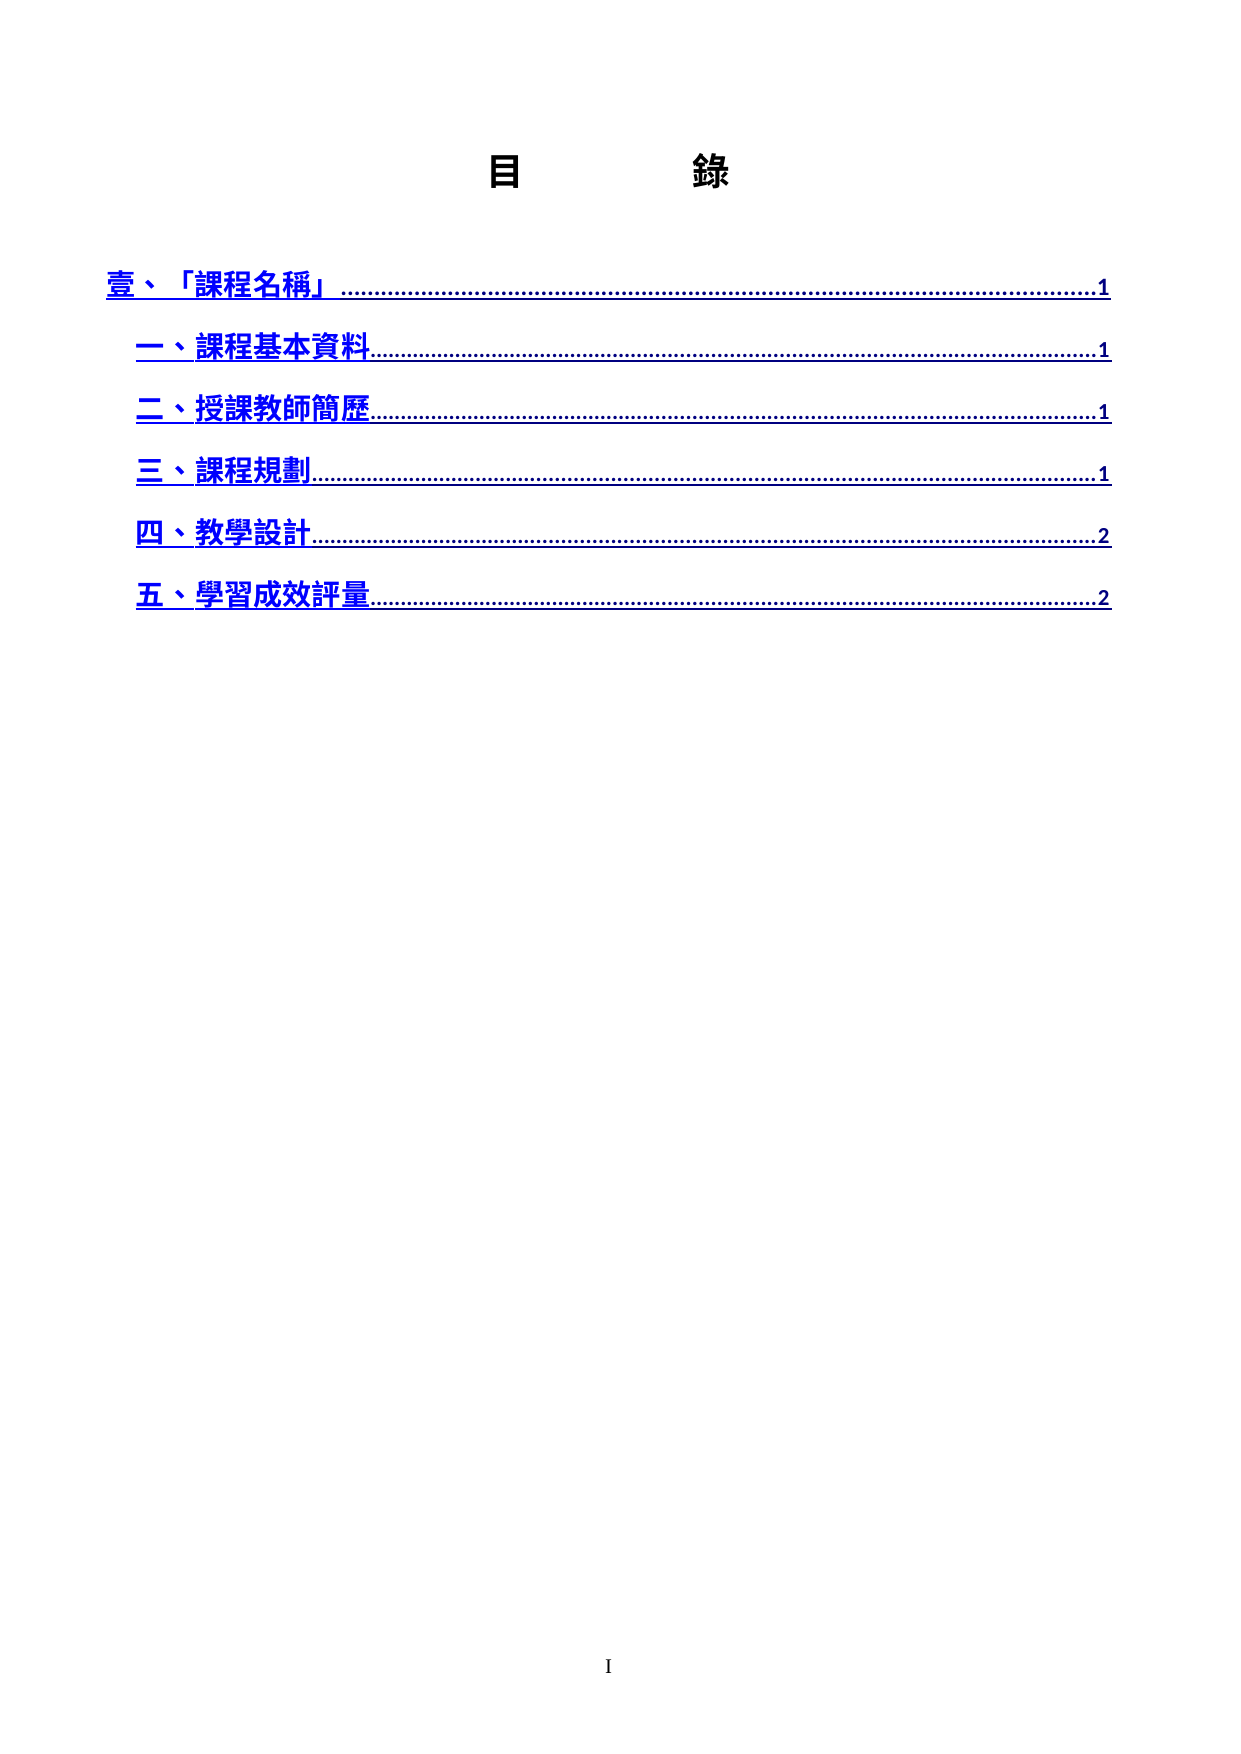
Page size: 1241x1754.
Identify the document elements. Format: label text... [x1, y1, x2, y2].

text 五、 學習成效評量 2 [136, 572, 1110, 614]
text 目 錄 [106, 127, 1110, 189]
text 二、 授課教師簡歷 1 [136, 386, 1110, 428]
text 三、 課程規劃 1 [136, 448, 1110, 490]
text 一、 課程基本資料 1 [136, 324, 1110, 366]
text 壹、 「課程名稱」 1 [106, 262, 1110, 298]
text [106, 300, 1110, 304]
text 四、 教學設計 2 [136, 510, 1110, 552]
